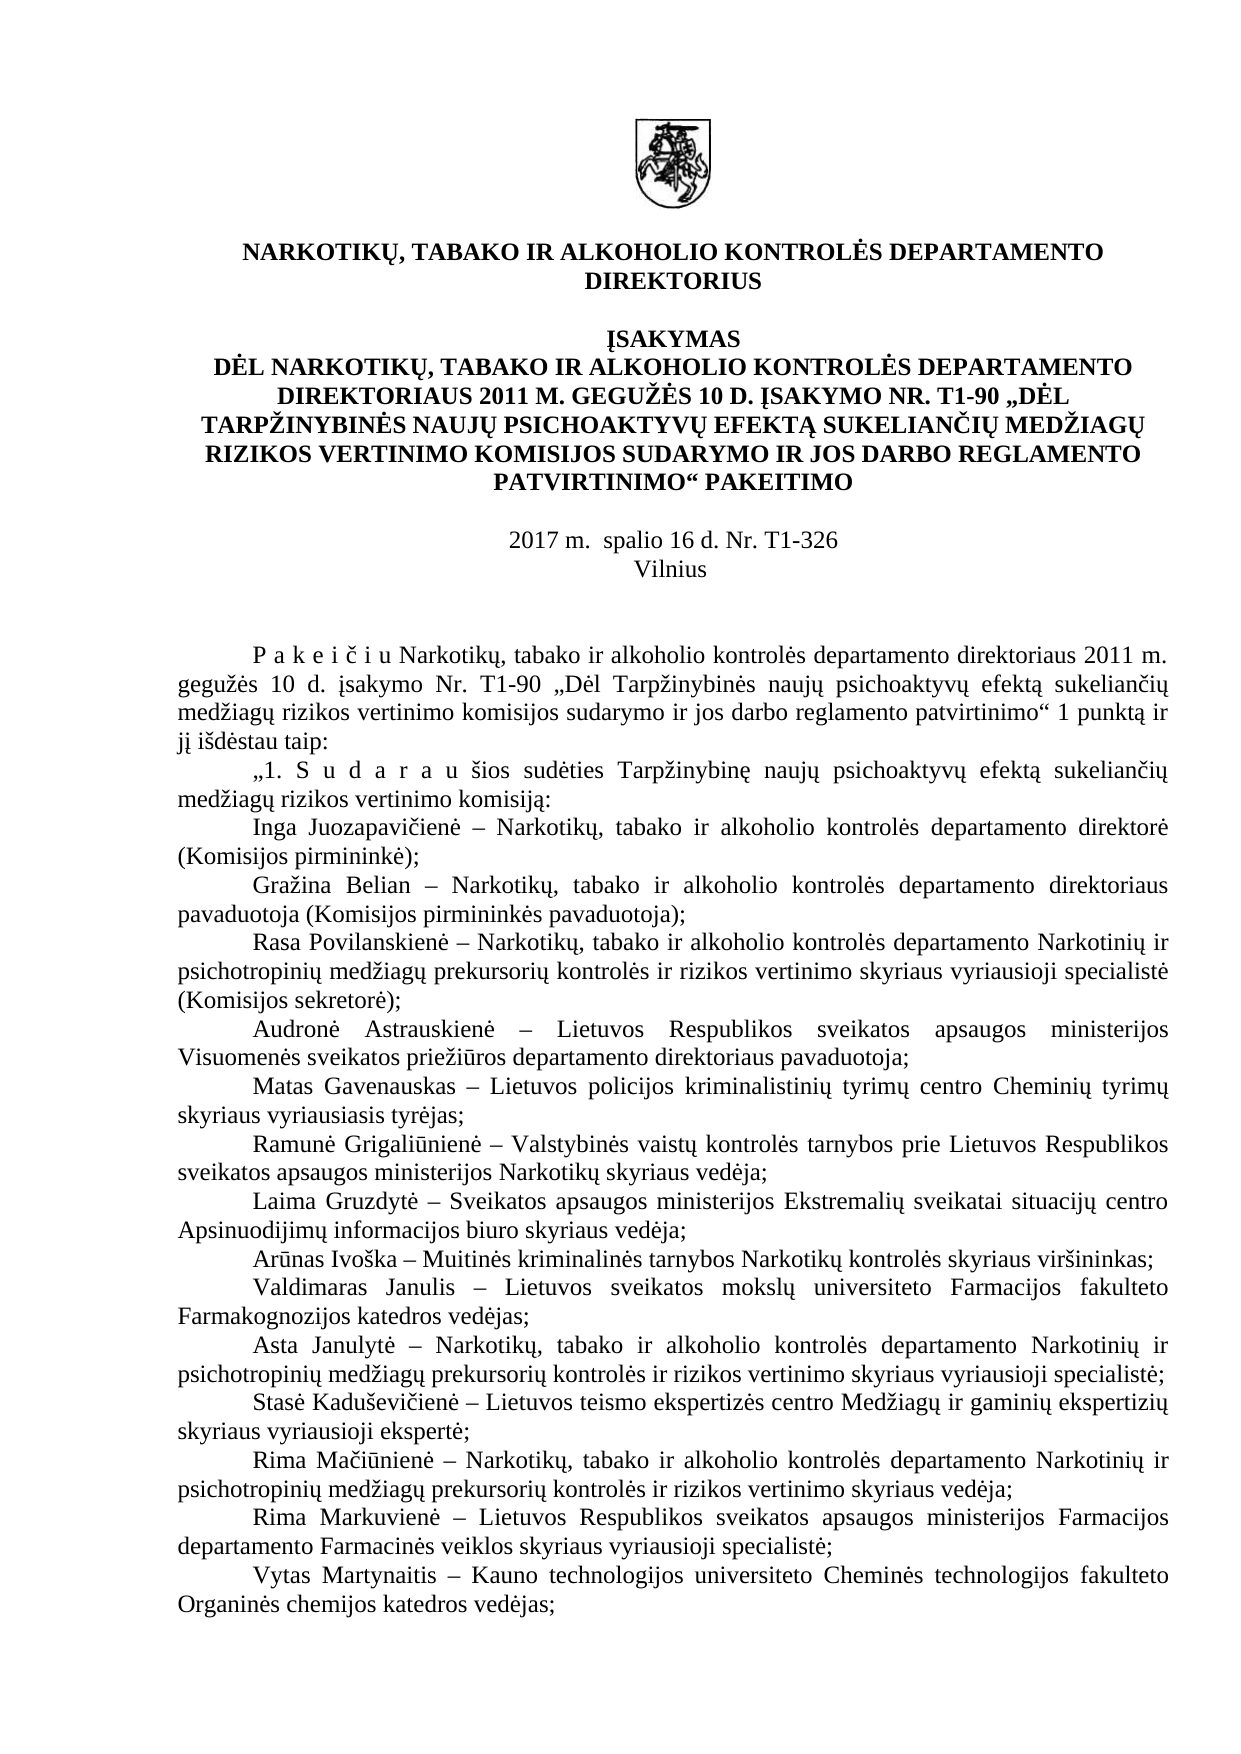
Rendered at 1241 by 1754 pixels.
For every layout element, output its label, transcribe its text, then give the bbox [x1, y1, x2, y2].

text DIREKTORIUS [177, 266, 1169, 295]
text Arūnas Ivoška – Muitinės kriminalinės tarnybos Narkotikų kontrolės skyriaus viršininkas; [177, 1244, 1169, 1272]
text Rima Markuvienė – Lietuvos Respublikos sveikatos apsaugos ministerijos Farmacijos departamento Farmacinės veiklos skyriaus vyriausioji specialistė; [177, 1502, 1169, 1560]
text Matas Gavenauskas – Lietuvos policijos kriminalistinių tyrimų centro Cheminių tyrimų skyriaus vyriausiasis tyrėjas; [177, 1071, 1169, 1129]
text Asta Janulytė – Narkotikų, tabako ir alkoholio kontrolės departamento Narkotinių ir psichotropinių medžiagų prekursorių kontrolės ir rizikos vertinimo skyriaus vyriausioji specialistė; [177, 1330, 1169, 1387]
text Audronė Astrauskienė – Lietuvos Respublikos sveikatos apsaugos ministerijos Visuomenės sveikatos priežiūros departamento direktoriaus pavaduotoja; [177, 1014, 1169, 1071]
text Rima Mačiūnienė – Narkotikų, tabako ir alkoholio kontrolės departamento Narkotinių ir psichotropinių medžiagų prekursorių kontrolės ir rizikos vertinimo skyriaus vedėja; [177, 1445, 1169, 1502]
text Gražina Belian – Narkotikų, tabako ir alkoholio kontrolės departamento direktoriaus pavaduotoja (Komisijos pirmininkės pavaduotoja); [177, 870, 1169, 927]
text NARKOTIKŲ, TABAKO IR ALKOHOLIO KONTROLĖS DEPARTAMENTO [177, 237, 1169, 266]
text P a k e i č i u Narkotikų, tabako ir alkoholio kontrolės departamento direktoriaus 2011 m. gegužės 10 d. įsakymo Nr. T1-90 „Dėl Tarpžinybinės naujų psichoaktyvų efektą sukeliančių medžiagų rizikos vertinimo komisijos sudarymo ir jos darbo reglamento patvirtinimo“ 1 punktą ir jį išdėstau taip: [177, 640, 1169, 755]
text Vilnius [177, 554, 1169, 582]
text Laima Gruzdytė – Sveikatos apsaugos ministerijos Ekstremalių sveikatai situacijų centro Apsinuodijimų informacijos biuro skyriaus vedėja; [177, 1186, 1169, 1244]
text 2017 m. spalio 16 d. Nr. T1-326 [177, 525, 1169, 554]
text DĖL NARKOTIKŲ, TABAKO IR ALKOHOLIO KONTROLĖS DEPARTAMENTO DIREKTORIAUS 2011 M. GEGUŽĖS 10 D. ĮSAKYMO NR. T1-90 „DĖL TARPŽINYBINĖS NAUJŲ PSICHOAKTYVŲ EFEKTĄ SUKELIANČIŲ MEDŽIAGŲ RIZIKOS VERTINIMO KOMISIJOS SUDARYMO IR JOS DARBO REGLAMENTO PATVIRTINIMO“ PAKEITIMO [177, 352, 1169, 496]
text Stasė Kaduševičienė – Lietuvos teismo ekspertizės centro Medžiagų ir gaminių ekspertizių skyriaus vyriausioji ekspertė; [177, 1387, 1169, 1445]
text Inga Juozapavičienė – Narkotikų, tabako ir alkoholio kontrolės departamento direktorė (Komisijos pirmininkė); [177, 812, 1169, 870]
text Vytas Martynaitis – Kauno technologijos universiteto Cheminės technologijos fakulteto Organinės chemijos katedros vedėjas; [177, 1560, 1169, 1617]
text Valdimaras Janulis – Lietuvos sveikatos mokslų universiteto Farmacijos fakulteto Farmakognozijos katedros vedėjas; [177, 1272, 1169, 1330]
text ĮSAKYMAS [177, 324, 1169, 352]
text Rasa Povilanskienė – Narkotikų, tabako ir alkoholio kontrolės departamento Narkotinių ir psichotropinių medžiagų prekursorių kontrolės ir rizikos vertinimo skyriaus vyriausioji specialistė (Komisijos sekretorė); [177, 927, 1169, 1014]
text „1. S u d a r a u šios sudėties Tarpžinybinę naujų psichoaktyvų efektą sukeliančių medžiagų rizikos vertinimo komisiją: [177, 755, 1169, 812]
text Ramunė Grigaliūnienė – Valstybinės vaistų kontrolės tarnybos prie Lietuvos Respublikos sveikatos apsaugos ministerijos Narkotikų skyriaus vedėja; [177, 1129, 1169, 1186]
